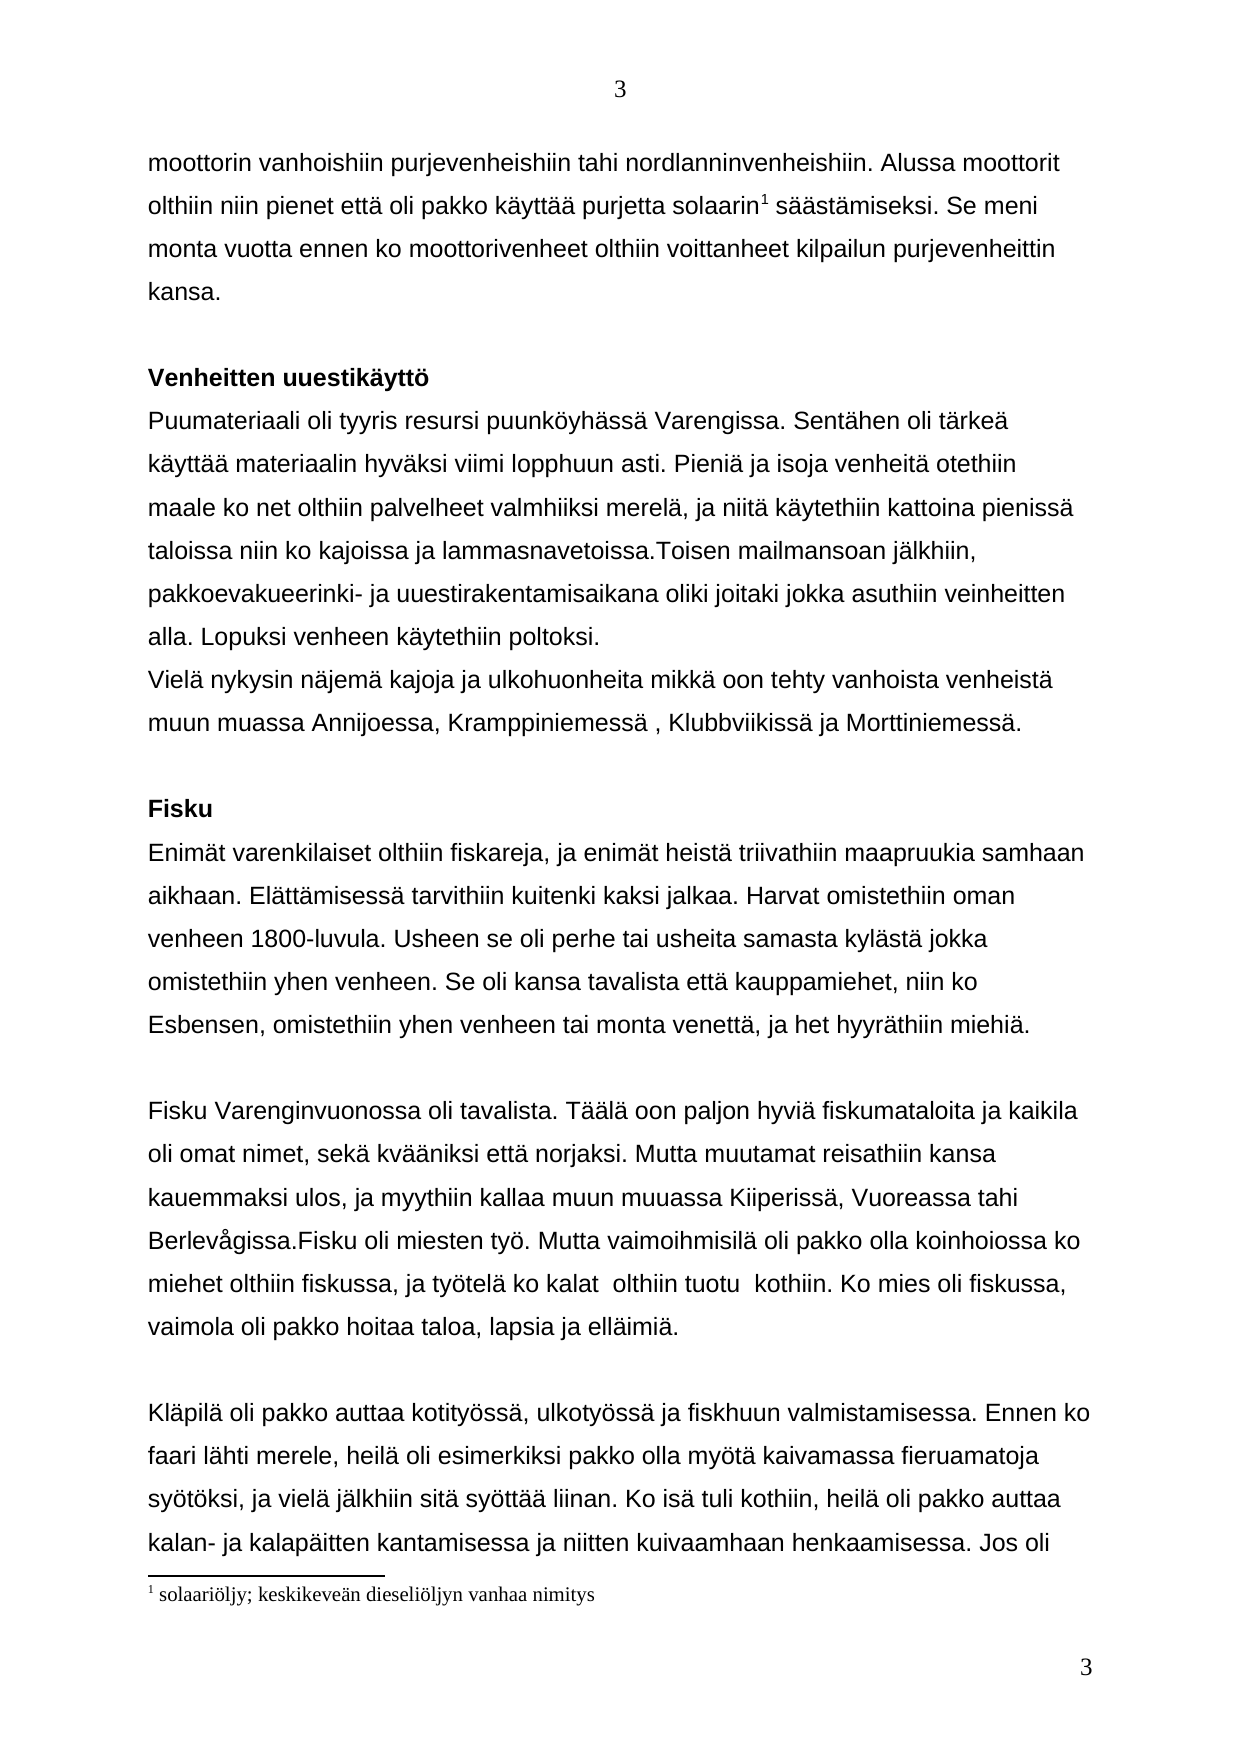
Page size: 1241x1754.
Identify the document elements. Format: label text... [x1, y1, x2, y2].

text Puumateriaali oli tyyris resursi puunköyhässä Varengissa. Sentähen oli tärkeä käyttää materiaalin hyväksi viimi lopphuun asti. Pieniä ja isoja venheitä otethiin maale ko net olthiin palvelheet valmhiiksi merelä, ja niitä käytethiin kattoina pienissä taloissa niin ko kajoissa ja lammasnavetoissa.Toisen mailmansoan jälkhiin, pakkoevakueerinki- ja uuestirakentamisaikana oliki joitaki jokka asuthiin veinheitten alla. Lopuksi venheen käytethiin poltoksi. [148, 406, 1093, 651]
text Enimät varenkilaiset olthiin fiskareja, ja enimät heistä triivathiin maapruukia samhaan aikhaan. Elättämisessä tarvithiin kuitenki kaksi jalkaa. Harvat omistethiin oman venheen 1800-luvula. Usheen se oli perhe tai usheita samasta kylästä jokka omistethiin yhen venheen. Se oli kansa tavalista että kauppamiehet, niin ko Esbensen, omistethiin yhen venheen tai monta venettä, ja het hyyräthiin miehiä. [148, 838, 1093, 1039]
text solaariöljy; keskikeveän dieseliöljyn vanhaa nimitys [148, 1582, 1093, 1606]
text Kläpilä oli pakko auttaa kotityössä, ulkotyössä ja fiskhuun valmistamisessa. Ennen ko faari lähti merele, heilä oli esimerkiksi pakko olla myötä kaivamassa fieruamatoja syötöksi, ja vielä jälkhiin sitä syöttää liinan. Ko isä tuli kothiin, heilä oli pakko auttaa kalan- ja kalapäitten kantamisessa ja niitten kuivaamhaan henkaamisessa. Jos oli [148, 1398, 1093, 1556]
text Fisku [148, 794, 1093, 823]
text Vielä nykysin näjemä kajoja ja ulkohuonheita mikkä oon tehty vanhoista venheistä muun muassa Annijoessa, Kramppiniemessä , Klubbviikissä ja Morttiniemessä. [148, 665, 1093, 737]
text Fisku Varenginvuonossa oli tavalista. Täälä oon paljon hyviä fiskumataloita ja kaikila oli omat nimet, sekä kvääniksi että norjaksi. Mutta muutamat reisathiin kansa kauemmaksi ulos, ja myythiin kallaa muun muuassa Kiiperissä, Vuoreassa tahi Berlevågissa.Fisku oli miesten työ. Mutta vaimoihmisilä oli pakko olla koinhoiossa ko miehet olthiin fiskussa, ja työtelä ko kalat olthiin tuotu kothiin. Ko mies oli fiskussa, vaimola oli pakko hoitaa taloa, lapsia ja elläimiä. [148, 1096, 1093, 1341]
text moottorin vanhoishiin purjevenheishiin tahi nordlanninvenheishiin. Alussa moottorit olthiin niin pienet että oli pakko käyttää purjetta solaarin säästämiseksi. Se meni monta vuotta ennen ko moottorivenheet olthiin voittanheet kilpailun purjevenheittin kansa. [148, 148, 1093, 306]
text Venheitten uuestikäyttö [148, 363, 1093, 392]
